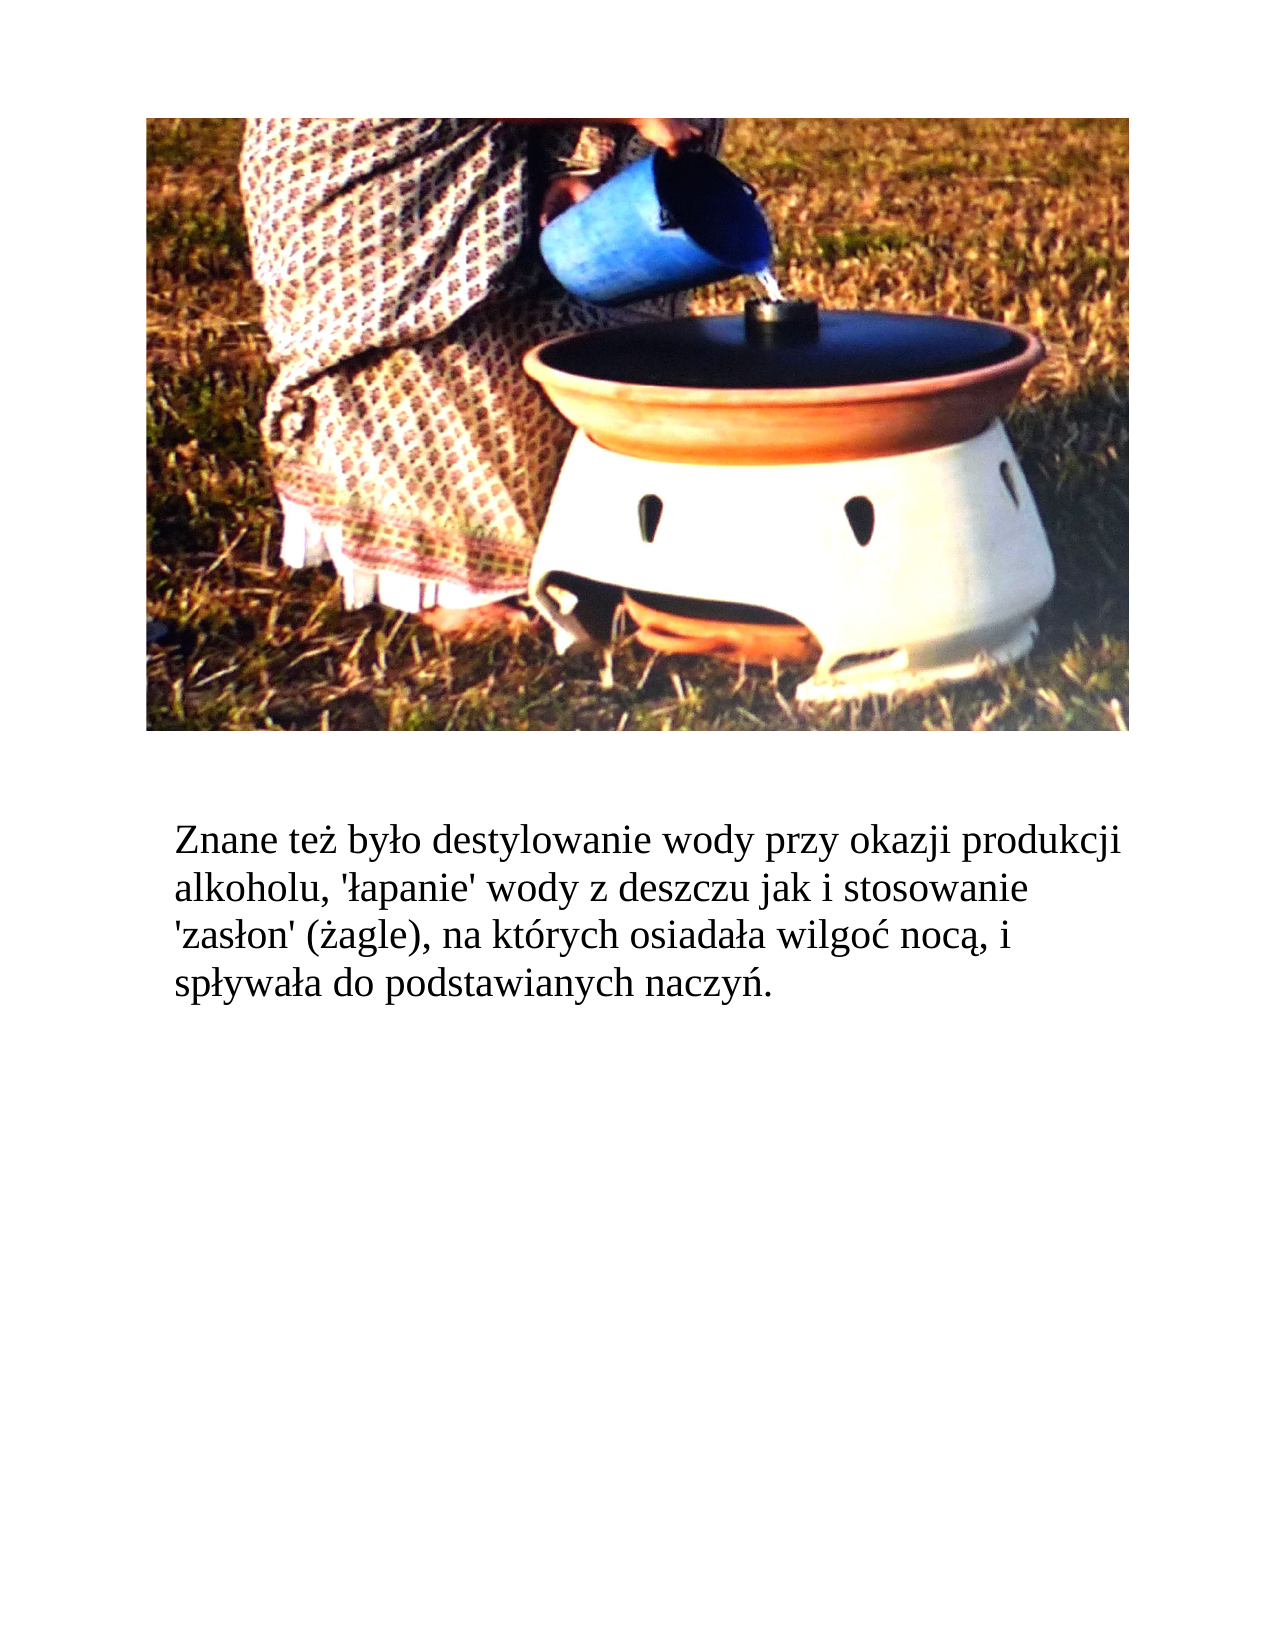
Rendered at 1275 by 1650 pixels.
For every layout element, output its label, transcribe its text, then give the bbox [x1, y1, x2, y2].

picture [146, 118, 1129, 731]
text Znane też było destylowanie wody przy okazji produkcji alkoholu, 'łapanie' wody z deszczu jak i stosowanie 'zasłon' (żagle), na których osiadała wilgoć nocą, i spływała do podstawianych naczyń. [174, 814, 1157, 1006]
